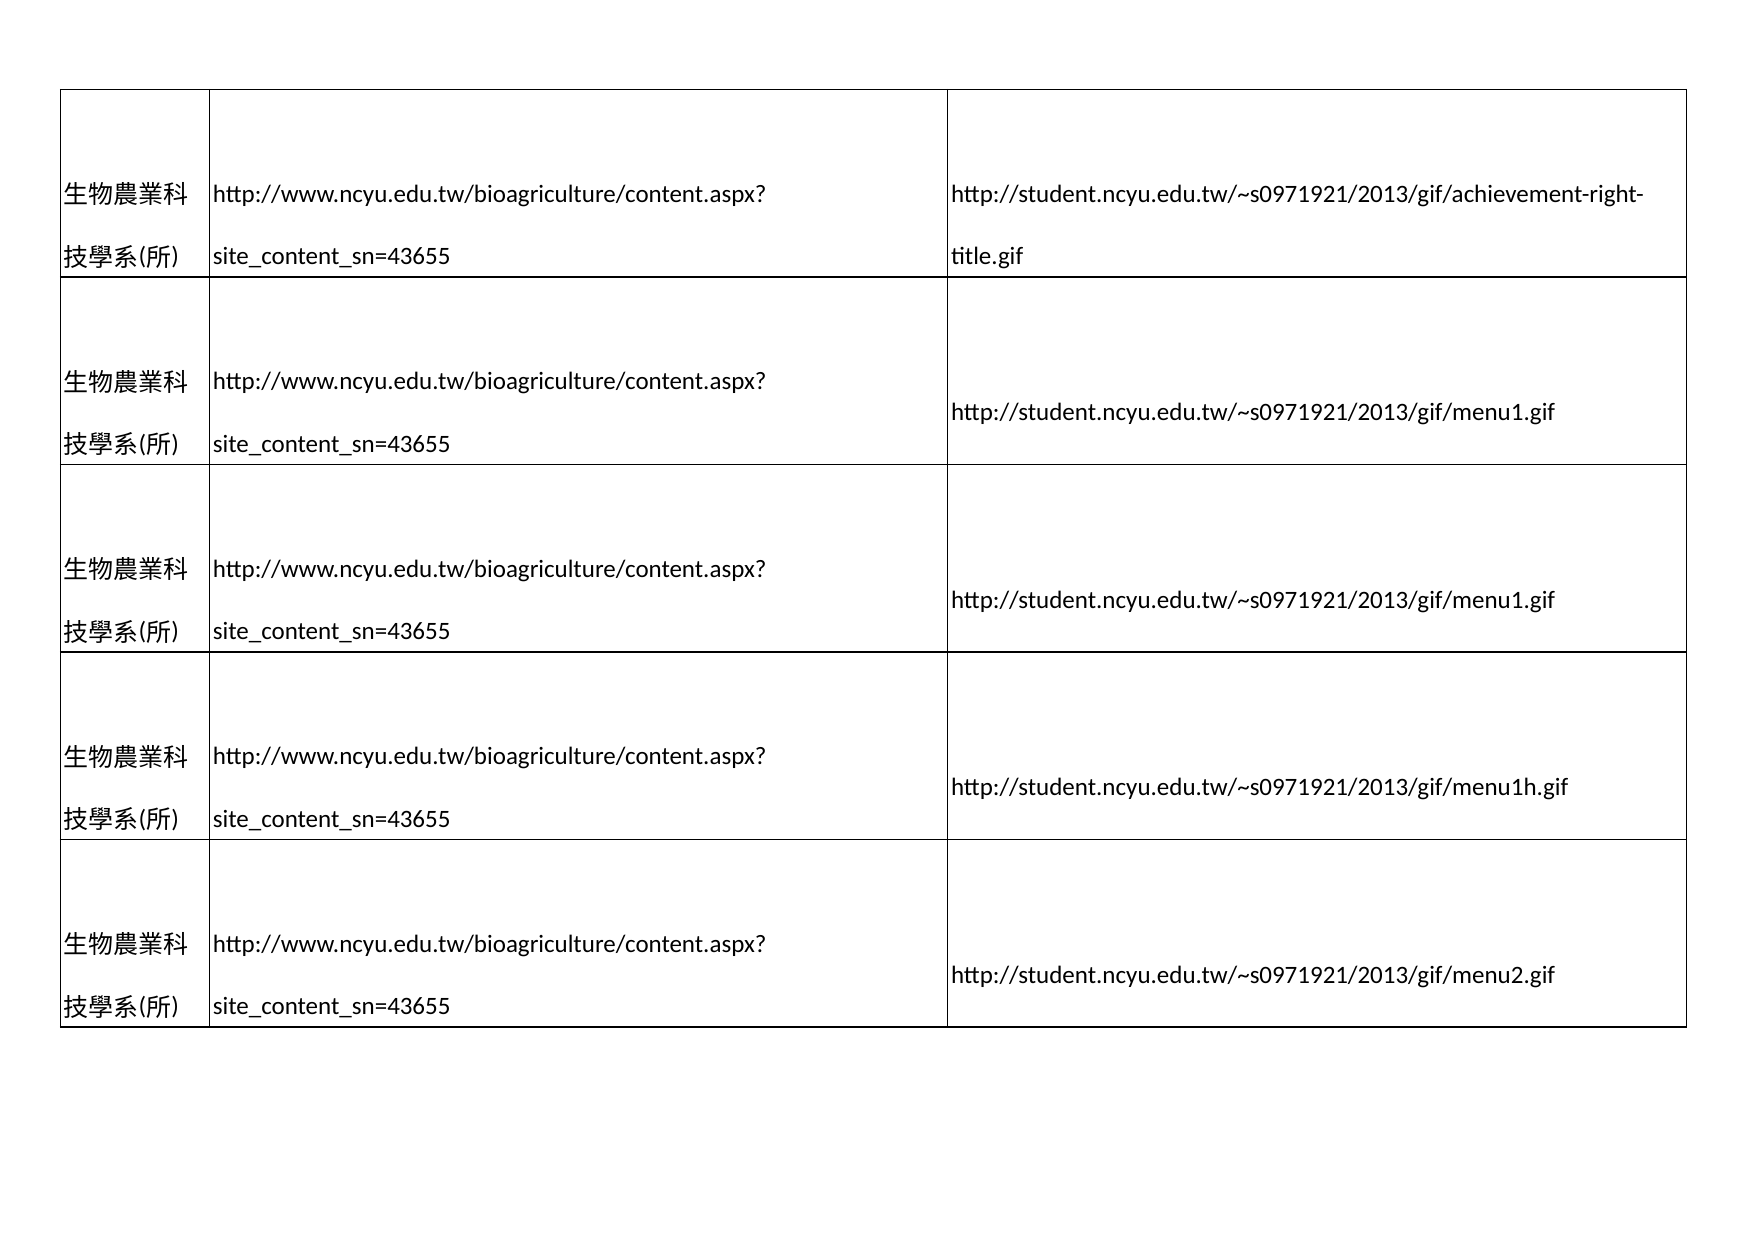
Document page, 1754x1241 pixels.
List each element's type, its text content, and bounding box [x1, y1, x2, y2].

table_cell http://student.ncyu.edu.tw/~s0971921/2013/gif/menu1.gif [948, 465, 1686, 651]
table_cell 生物農業科技學系(所) [61, 278, 209, 464]
table_cell http://www.ncyu.edu.tw/bioagriculture/content.aspx?site_content_sn=43655 [210, 653, 947, 839]
table_cell 生物農業科技學系(所) [61, 653, 209, 839]
table_cell http://www.ncyu.edu.tw/bioagriculture/content.aspx?site_content_sn=43655 [210, 90, 947, 276]
table_cell http://student.ncyu.edu.tw/~s0971921/2013/gif/achievement-right-title.gif [948, 90, 1686, 276]
table_cell http://student.ncyu.edu.tw/~s0971921/2013/gif/menu1h.gif [948, 653, 1686, 839]
table_cell http://www.ncyu.edu.tw/bioagriculture/content.aspx?site_content_sn=43655 [210, 840, 947, 1026]
table_cell http://www.ncyu.edu.tw/bioagriculture/content.aspx?site_content_sn=43655 [210, 278, 947, 464]
table_cell 生物農業科技學系(所) [61, 90, 209, 276]
table_cell 生物農業科技學系(所) [61, 465, 209, 651]
table_cell http://www.ncyu.edu.tw/bioagriculture/content.aspx?site_content_sn=43655 [210, 465, 947, 651]
table_cell http://student.ncyu.edu.tw/~s0971921/2013/gif/menu2.gif [948, 840, 1686, 1026]
table_cell http://student.ncyu.edu.tw/~s0971921/2013/gif/menu1.gif [948, 278, 1686, 464]
table_cell 生物農業科技學系(所) [61, 840, 209, 1026]
